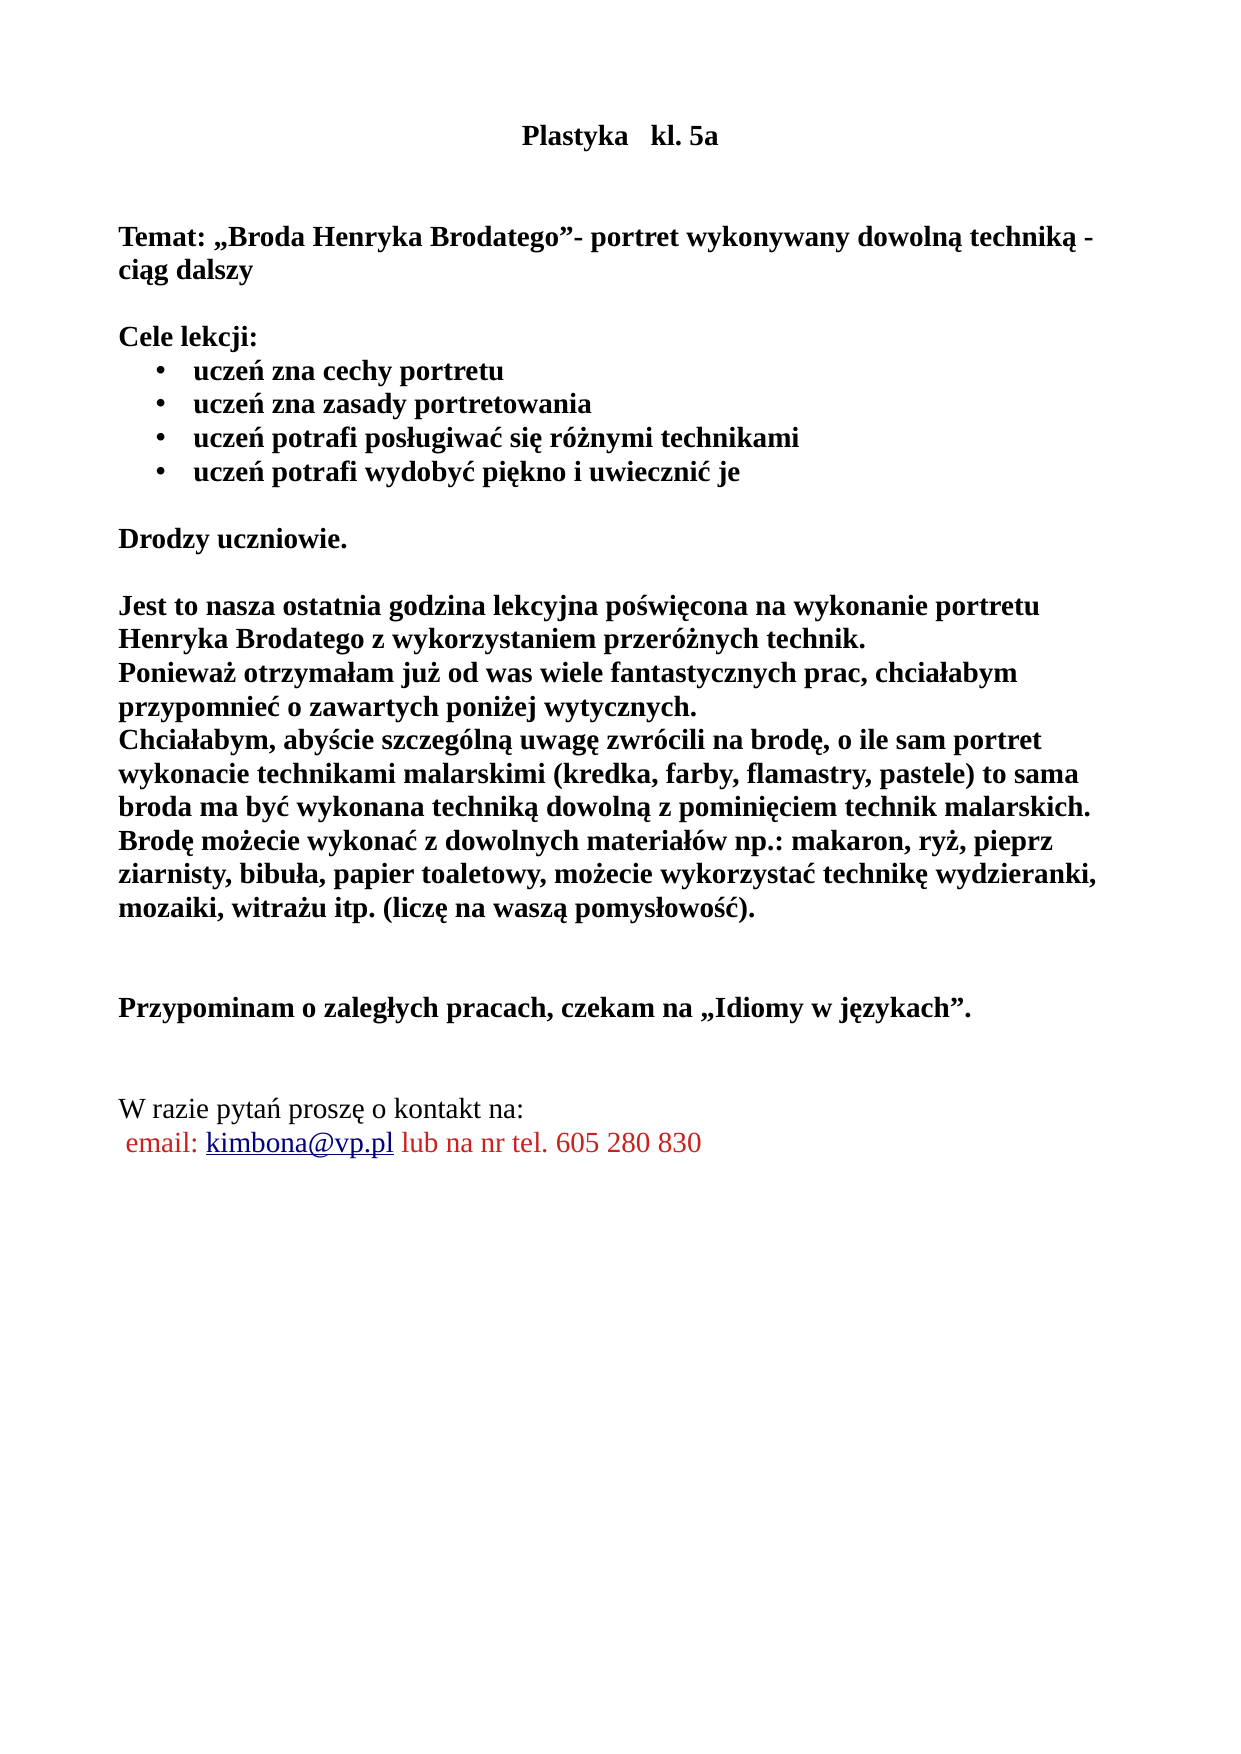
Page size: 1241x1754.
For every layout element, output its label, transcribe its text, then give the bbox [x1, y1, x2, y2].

list uczeń potrafi wydobyć piękno i uwiecznić je [156, 454, 1122, 487]
text Przypominam o zaległych pracach, czekam na „Idiomy w językach”. [118, 991, 1122, 1024]
text W razie pytań proszę o kontakt na: [118, 1091, 1122, 1125]
text Plastyka kl. 5a [118, 118, 1122, 152]
text Temat: „Broda Henryka Brodatego”- portret wykonywany dowolną techniką - ciąg dalszy [118, 219, 1122, 286]
list uczeń zna cechy portretu [156, 353, 1122, 387]
list uczeń potrafi posługiwać się różnymi technikami [156, 420, 1122, 454]
text Jest to nasza ostatnia godzina lekcyjna poświęcona na wykonanie portretu Henryka Brodatego z wykorzystaniem przeróżnych technik. [118, 588, 1122, 655]
text Ponieważ otrzymałam już od was wiele fantastycznych prac, chciałabym przypomnieć o zawartych poniżej wytycznych. [118, 655, 1122, 722]
list uczeń zna zasady portretowania [156, 387, 1122, 420]
text Brodę możecie wykonać z dowolnych materiałów np.: makaron, ryż, pieprz ziarnisty, bibuła, papier toaletowy, możecie wykorzystać technikę wydzieranki, mozaiki, witrażu itp. (liczę na waszą pomysłowość). [118, 823, 1122, 923]
text email: kimbona@vp.pl lub na nr tel. 605 280 830 [118, 1125, 1122, 1158]
text Cele lekcji: [118, 319, 1122, 353]
text Chciałabym, abyście szczególną uwagę zwrócili na brodę, o ile sam portret wykonacie technikami malarskimi (kredka, farby, flamastry, pastele) to sama broda ma być wykonana techniką dowolną z pominięciem technik malarskich. [118, 722, 1122, 823]
text Drodzy uczniowie. [118, 521, 1122, 554]
